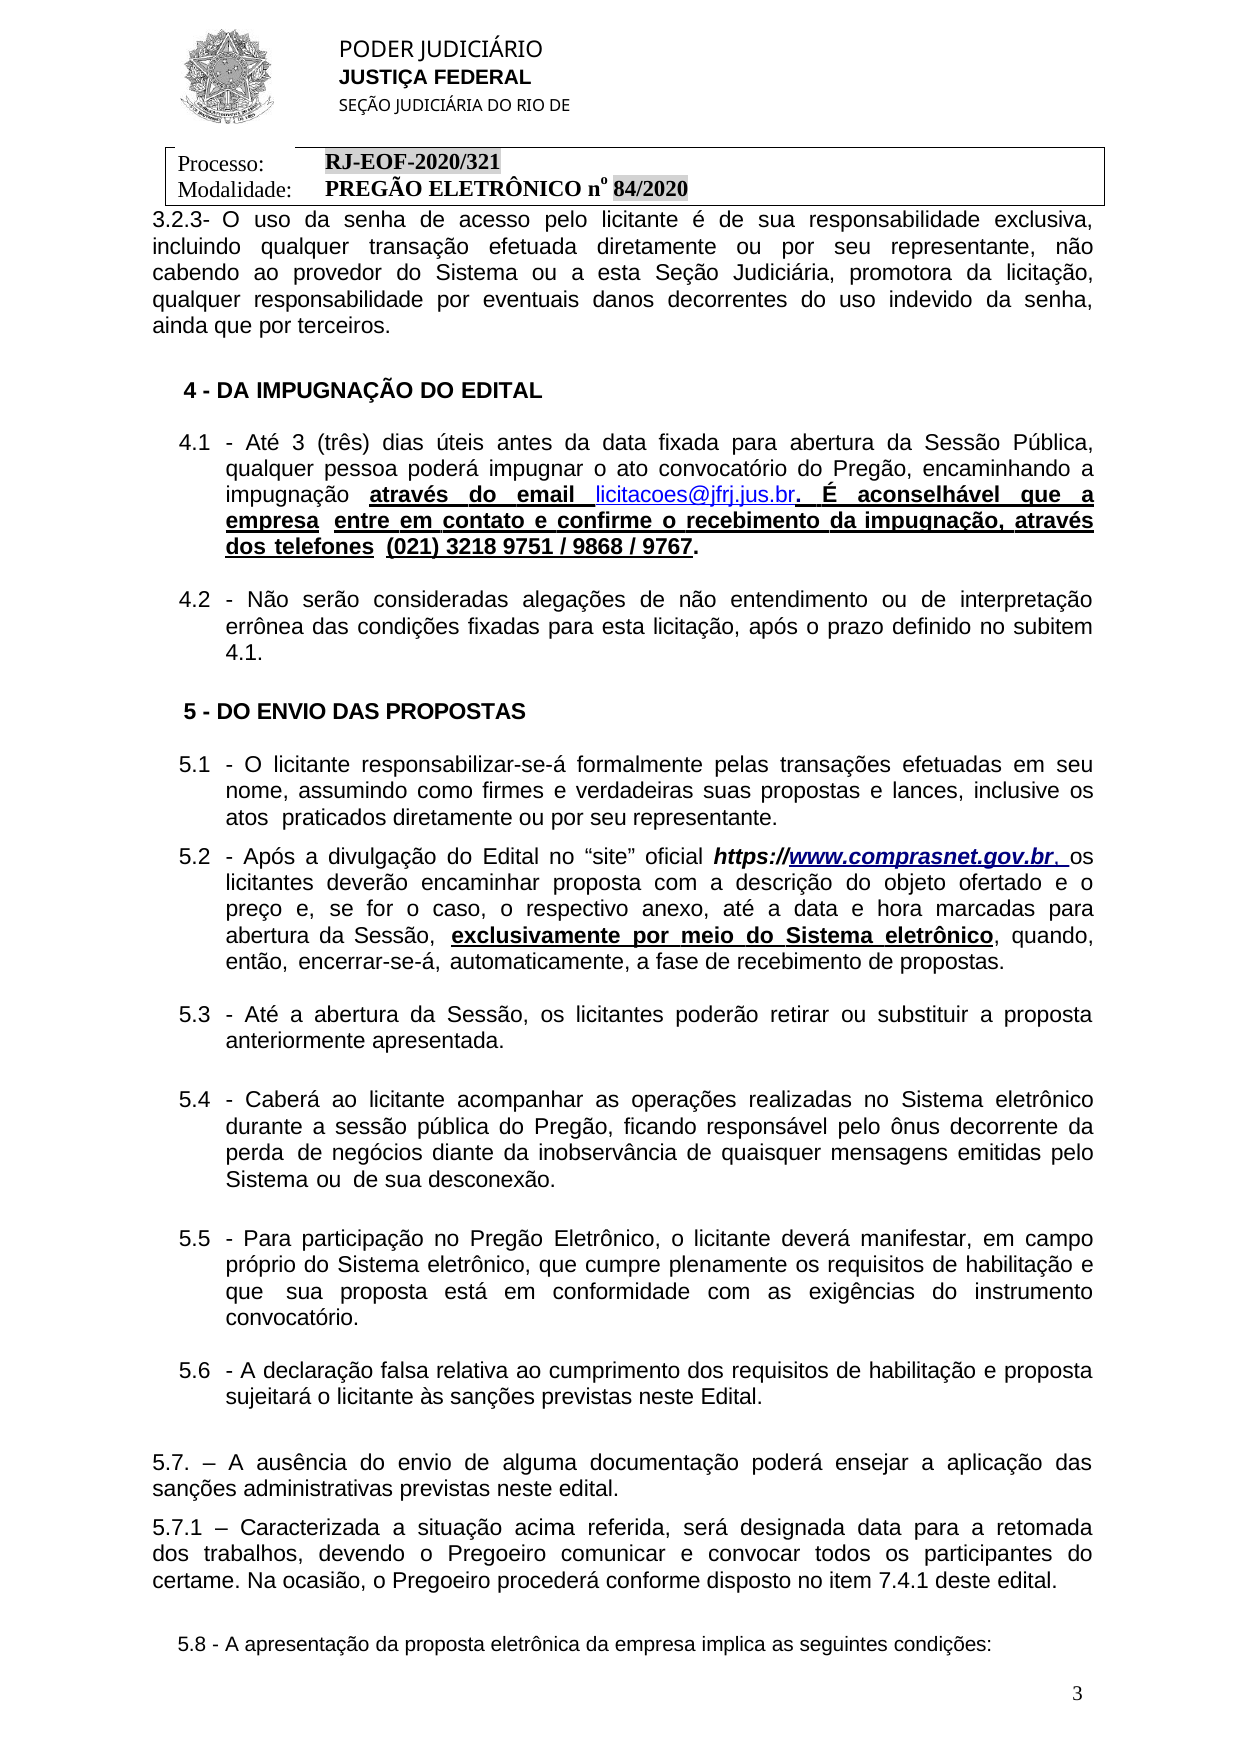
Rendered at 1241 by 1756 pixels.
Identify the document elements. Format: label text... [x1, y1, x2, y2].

list - Não serão consideradas alegações de não entendimento ou de interpretação errônea das condições fixadas para esta licitação, após o prazo definido no subitem 4.1. [179, 586, 1093, 665]
text 5.8 - A apresentação da proposta eletrônica da empresa implica as seguintes condições: [177, 1632, 1118, 1656]
list - Após a divulgação do Edital no “site” oficial https://www.comprasnet.gov.br, os licitantes deverão encaminhar proposta com a descrição do objeto ofertado e o preço e, se for o caso, o respectivo anexo, até a data e hora marcadas para abertura da Sessão, exclusivamente por meio do Sistema eletrônico, quando, então, encerrar-se-á, automaticamente, a fase de recebimento de propostas. [179, 843, 1094, 975]
list - O licitante responsabilizar-se-á formalmente pelas transações efetuadas em seu nome, assumindo como firmes e verdadeiras suas propostas e lances, inclusive os atos praticados diretamente ou por seu representante. [179, 751, 1093, 830]
list - DA IMPUGNAÇÃO DO EDITAL [183, 377, 1118, 404]
text 5.7.1 – Caracterizada a situação acima referida, será designada data para a retomada dos trabalhos, devendo o Pregoeiro comunicar e convocar todos os participantes do certame. Na ocasião, o Pregoeiro procederá conforme disposto no item 7.4.1 deste edital. [152, 1514, 1093, 1593]
list - DO ENVIO DAS PROPOSTAS [183, 698, 1118, 724]
list - Para participação no Pregão Eletrônico, o licitante deverá manifestar, em campo próprio do Sistema eletrônico, que cumpre plenamente os requisitos de habilitação e que sua proposta está em conformidade com as exigências do instrumento convocatório. [179, 1225, 1093, 1331]
text 3.2.3- O uso da senha de acesso pelo licitante é de sua responsabilidade exclusiva, incluindo qualquer transação efetuada diretamente ou por seu representante, não cabendo ao provedor do Sistema ou a esta Seção Judiciária, promotora da licitação, qualquer responsabilidade por eventuais danos decorrentes do uso indevido da senha, ainda que por terceiros. [152, 206, 1094, 338]
list - A declaração falsa relativa ao cumprimento dos requisitos de habilitação e proposta sujeitará o licitante às sanções previstas neste Edital. [179, 1357, 1093, 1409]
list - Até 3 (três) dias úteis antes da data fixada para abertura da Sessão Pública, qualquer pessoa poderá impugnar o ato convocatório do Pregão, encaminhando a impugnação através do email licitacoes@jfrj.jus.br. É aconselhável que a empresa entre em contato e confirme o recebimento da impugnação, através dos telefones (021) 3218 9751 / 9868 / 9767. [179, 430, 1094, 559]
list - Caberá ao licitante acompanhar as operações realizadas no Sistema eletrônico durante a sessão pública do Pregão, ficando responsável pelo ônus decorrente da perda de negócios diante da inobservância de quaisquer mensagens emitidas pelo Sistema ou de sua desconexão. [179, 1086, 1094, 1192]
list - Até a abertura da Sessão, os licitantes poderão retirar ou substituir a proposta anteriormente apresentada. [179, 1001, 1093, 1054]
text 5.7. – A ausência do envio de alguma documentação poderá ensejar a aplicação das sanções administrativas previstas neste edital. [152, 1448, 1093, 1501]
